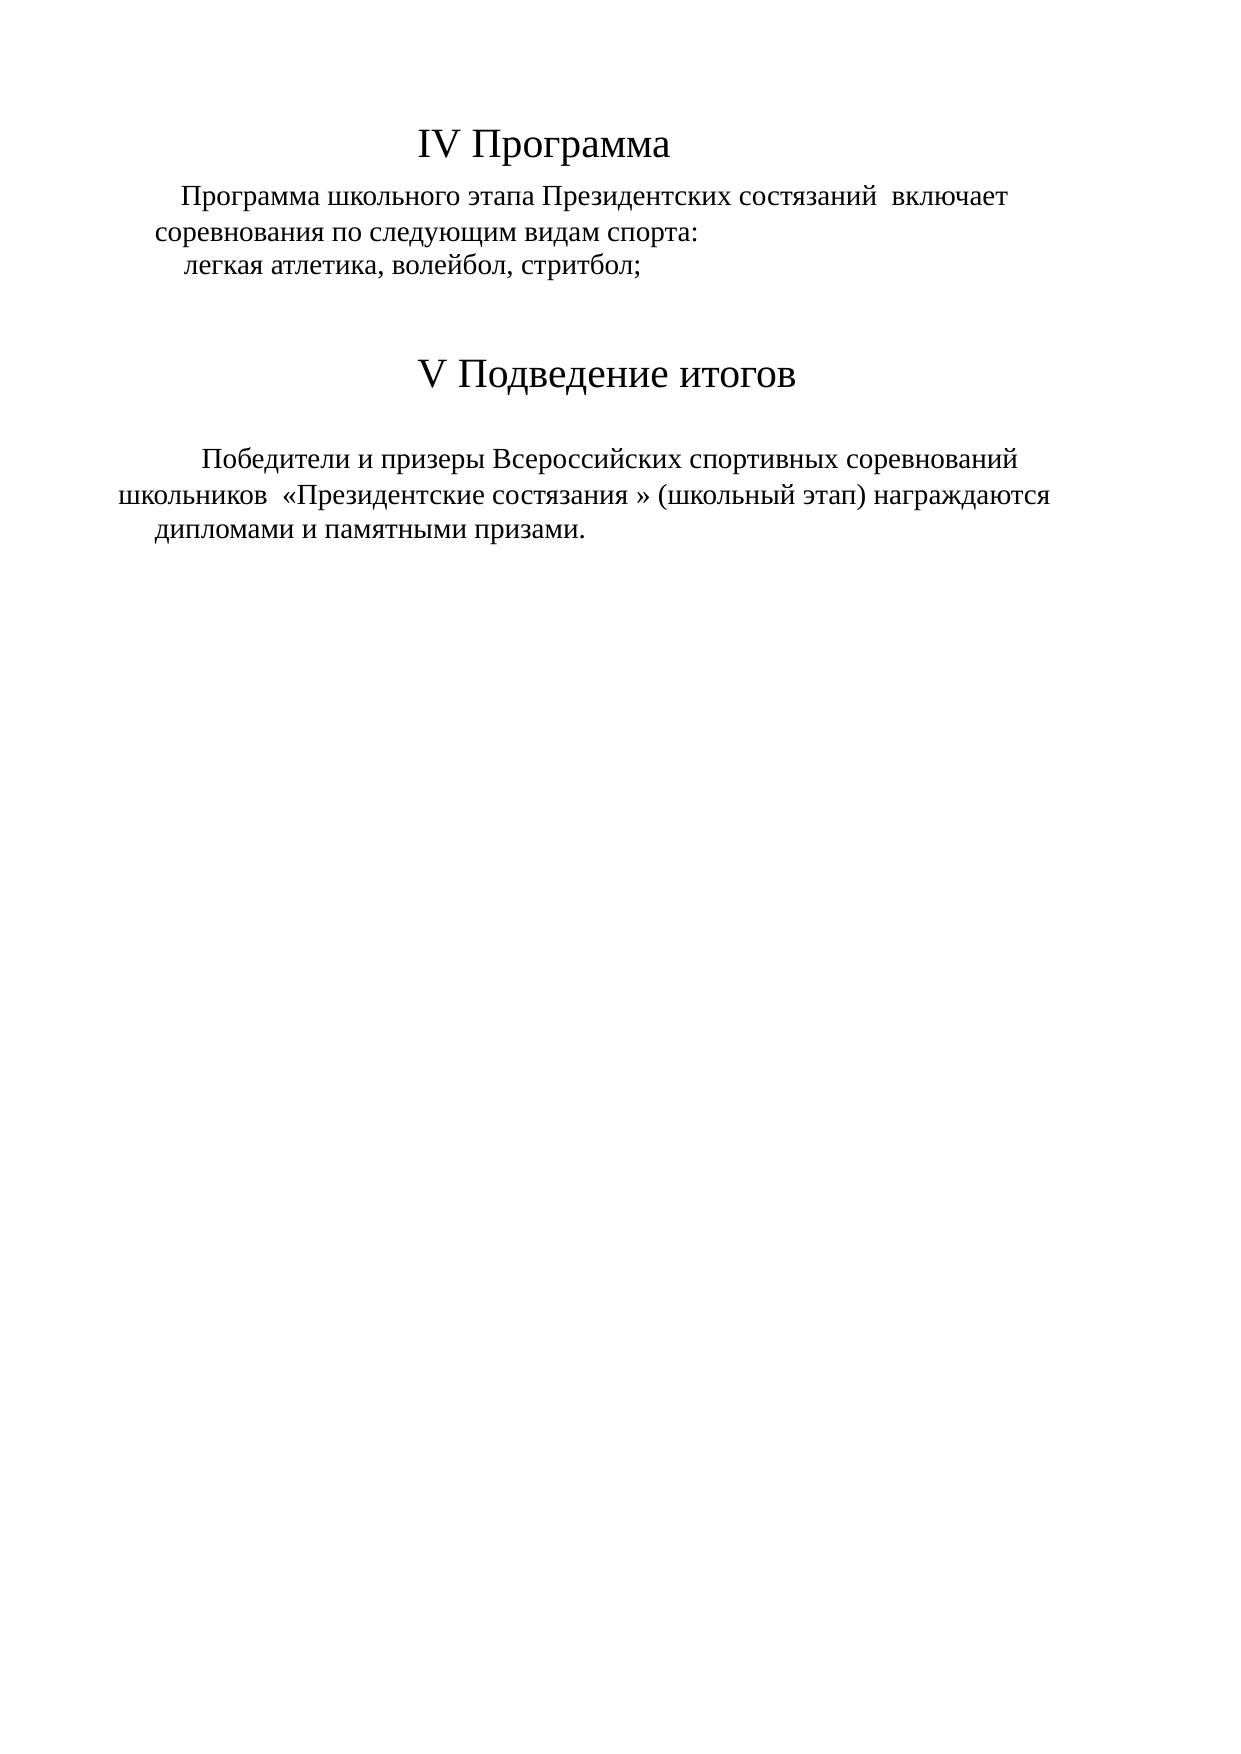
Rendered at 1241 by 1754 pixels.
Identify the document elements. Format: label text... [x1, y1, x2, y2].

text Победители и призеры Всероссийских спортивных соревнований [118, 429, 1122, 477]
text легкая атлетика, волейбол, стритбол; [118, 247, 1122, 281]
text V Подведение итогов [118, 348, 1122, 396]
text дипломами и памятными призами. [118, 511, 1122, 544]
text Программа школьного этапа Президентских состязаний включает [118, 166, 1122, 214]
text соревнования по следующим видам спорта: [118, 214, 1122, 247]
text школьников «Президентские состязания » (школьный этап) награждаются [118, 477, 1122, 511]
text IV Программа [118, 118, 1122, 166]
